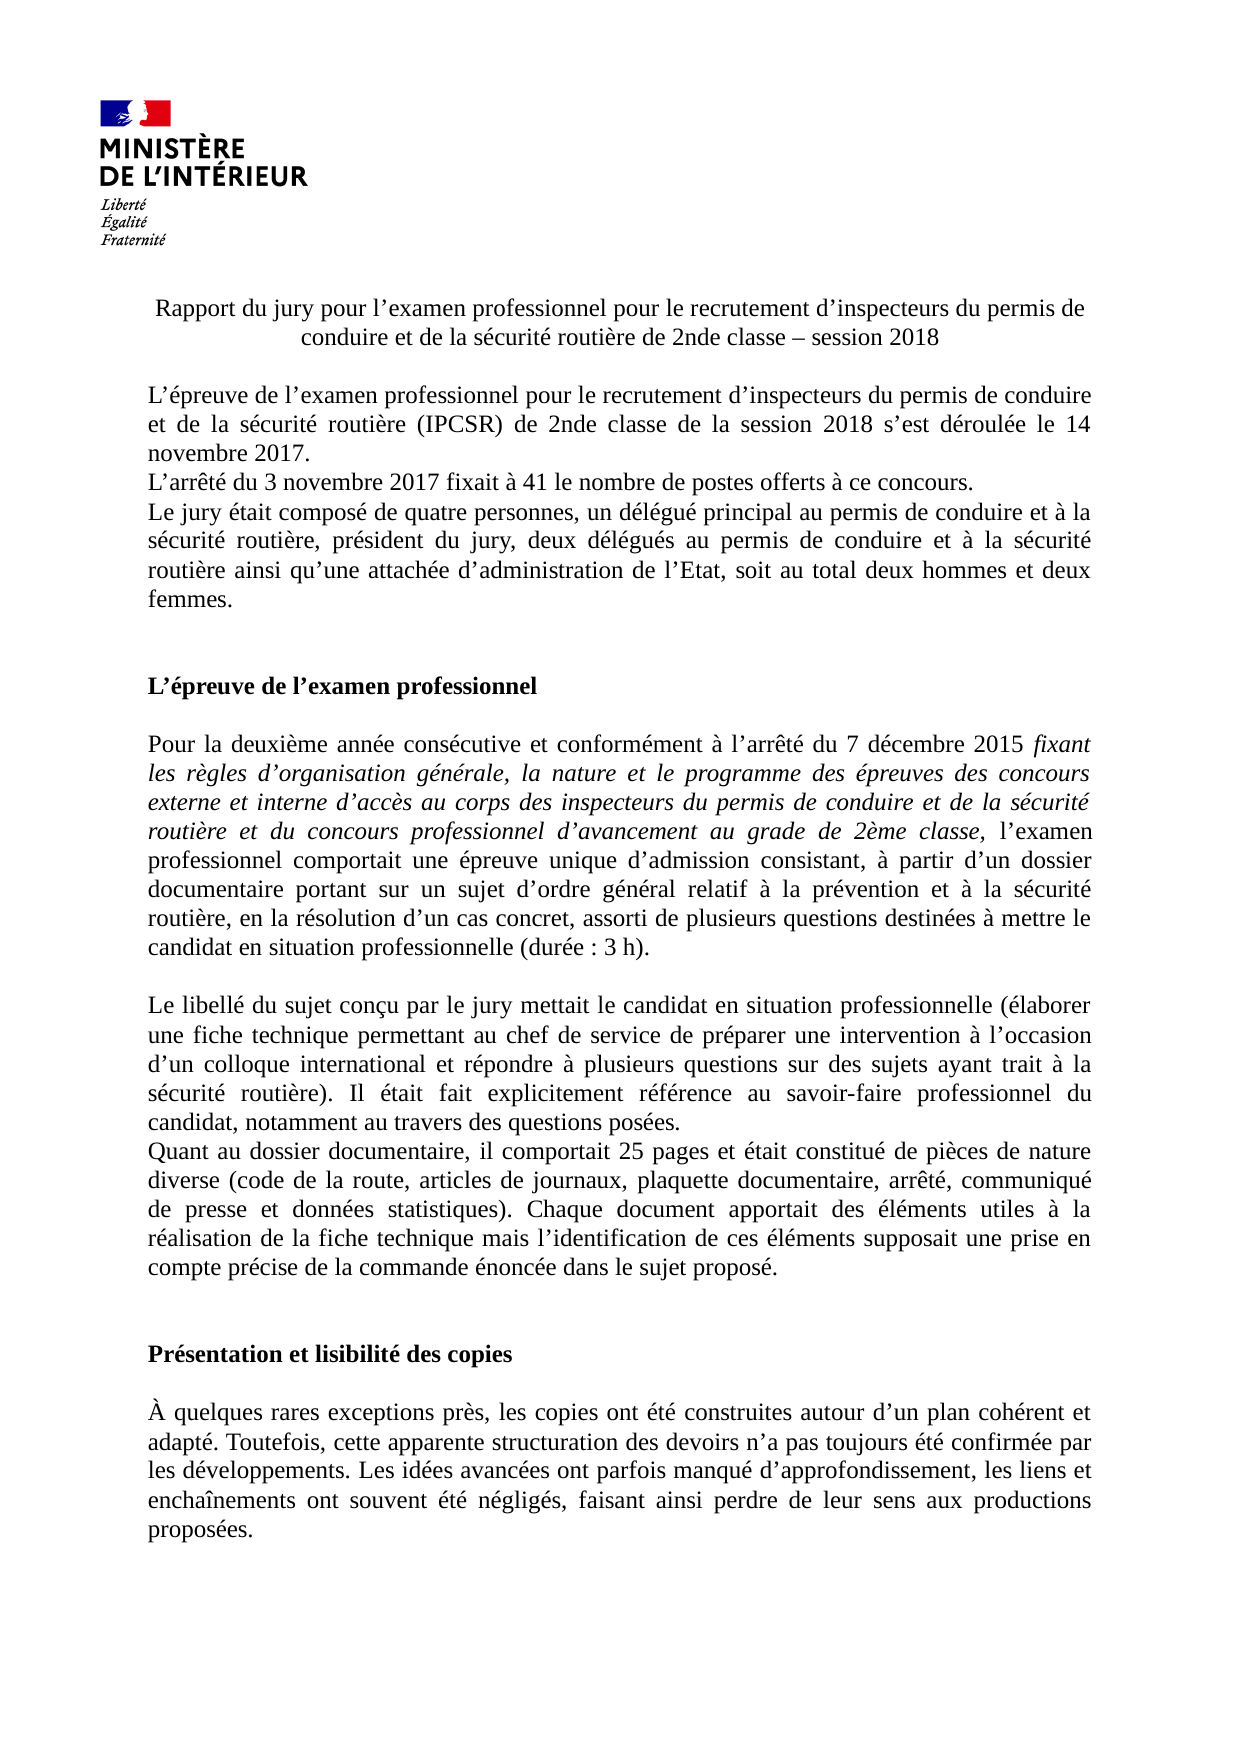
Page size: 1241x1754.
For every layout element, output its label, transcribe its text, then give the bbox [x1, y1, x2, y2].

text Le libellé du sujet conçu par le jury mettait le candidat en situation professionnelle (élaborer une fiche technique permettant au chef de service de préparer une intervention à l’occasion d’un colloque international et répondre à plusieurs questions sur des sujets ayant trait à la sécurité routière). Il était fait explicitement référence au savoir-faire professionnel du candidat, notamment au travers des questions posées. [148, 990, 1093, 1136]
text Rapport du jury pour l’examen professionnel pour le recrutement d’inspecteurs du permis de conduire et de la sécurité routière de 2nde classe – session 2018 [148, 293, 1093, 351]
subtitle Présentation et lisibilité des copies [148, 1339, 1093, 1368]
text L’arrêté du 3 novembre 2017 fixait à 41 le nombre de postes offerts à ce concours. [148, 467, 1093, 496]
text Quant au dossier documentaire, il comportait 25 pages et était constitué de pièces de nature diverse (code de la route, articles de journaux, plaquette documentaire, arrêté, communiqué de presse et données statistiques). Chaque document apportait des éléments utiles à la réalisation de la fiche technique mais l’identification de ces éléments supposait une prise en compte précise de la commande énoncée dans le sujet proposé. [148, 1136, 1093, 1281]
text Pour la deuxième année consécutive et conformément à l’arrêté du 7 décembre 2015 fixant les règles d’organisation générale, la nature et le programme des épreuves des concours externe et interne d’accès au corps des inspecteurs du permis de conduire et de la sécurité routière et du concours professionnel d’avancement au grade de 2ème classe, l’examen professionnel comportait une épreuve unique d’admission consistant, à partir d’un dossier documentaire portant sur un sujet d’ordre général relatif à la prévention et à la sécurité routière, en la résolution d’un cas concret, assorti de plusieurs questions destinées à mettre le candidat en situation professionnelle (durée : 3 h). [148, 729, 1093, 961]
picture [100, 100, 312, 248]
text L’épreuve de l’examen professionnel pour le recrutement d’inspecteurs du permis de conduire et de la sécurité routière (IPCSR) de 2nde classe de la session 2018 s’est déroulée le 14 novembre 2017. [148, 380, 1093, 467]
text À quelques rares exceptions près, les copies ont été construites autour d’un plan cohérent et adapté. Toutefois, cette apparente structuration des devoirs n’a pas toujours été confirmée par les développements. Les idées avancées ont parfois manqué d’approfondissement, les liens et enchaînements ont souvent été négligés, faisant ainsi perdre de leur sens aux productions proposées. [148, 1397, 1093, 1543]
text Le jury était composé de quatre personnes, un délégué principal au permis de conduire et à la sécurité routière, président du jury, deux délégués au permis de conduire et à la sécurité routière ainsi qu’une attachée d’administration de l’Etat, soit au total deux hommes et deux femmes. [148, 496, 1093, 613]
subtitle L’épreuve de l’examen professionnel [148, 671, 1093, 700]
